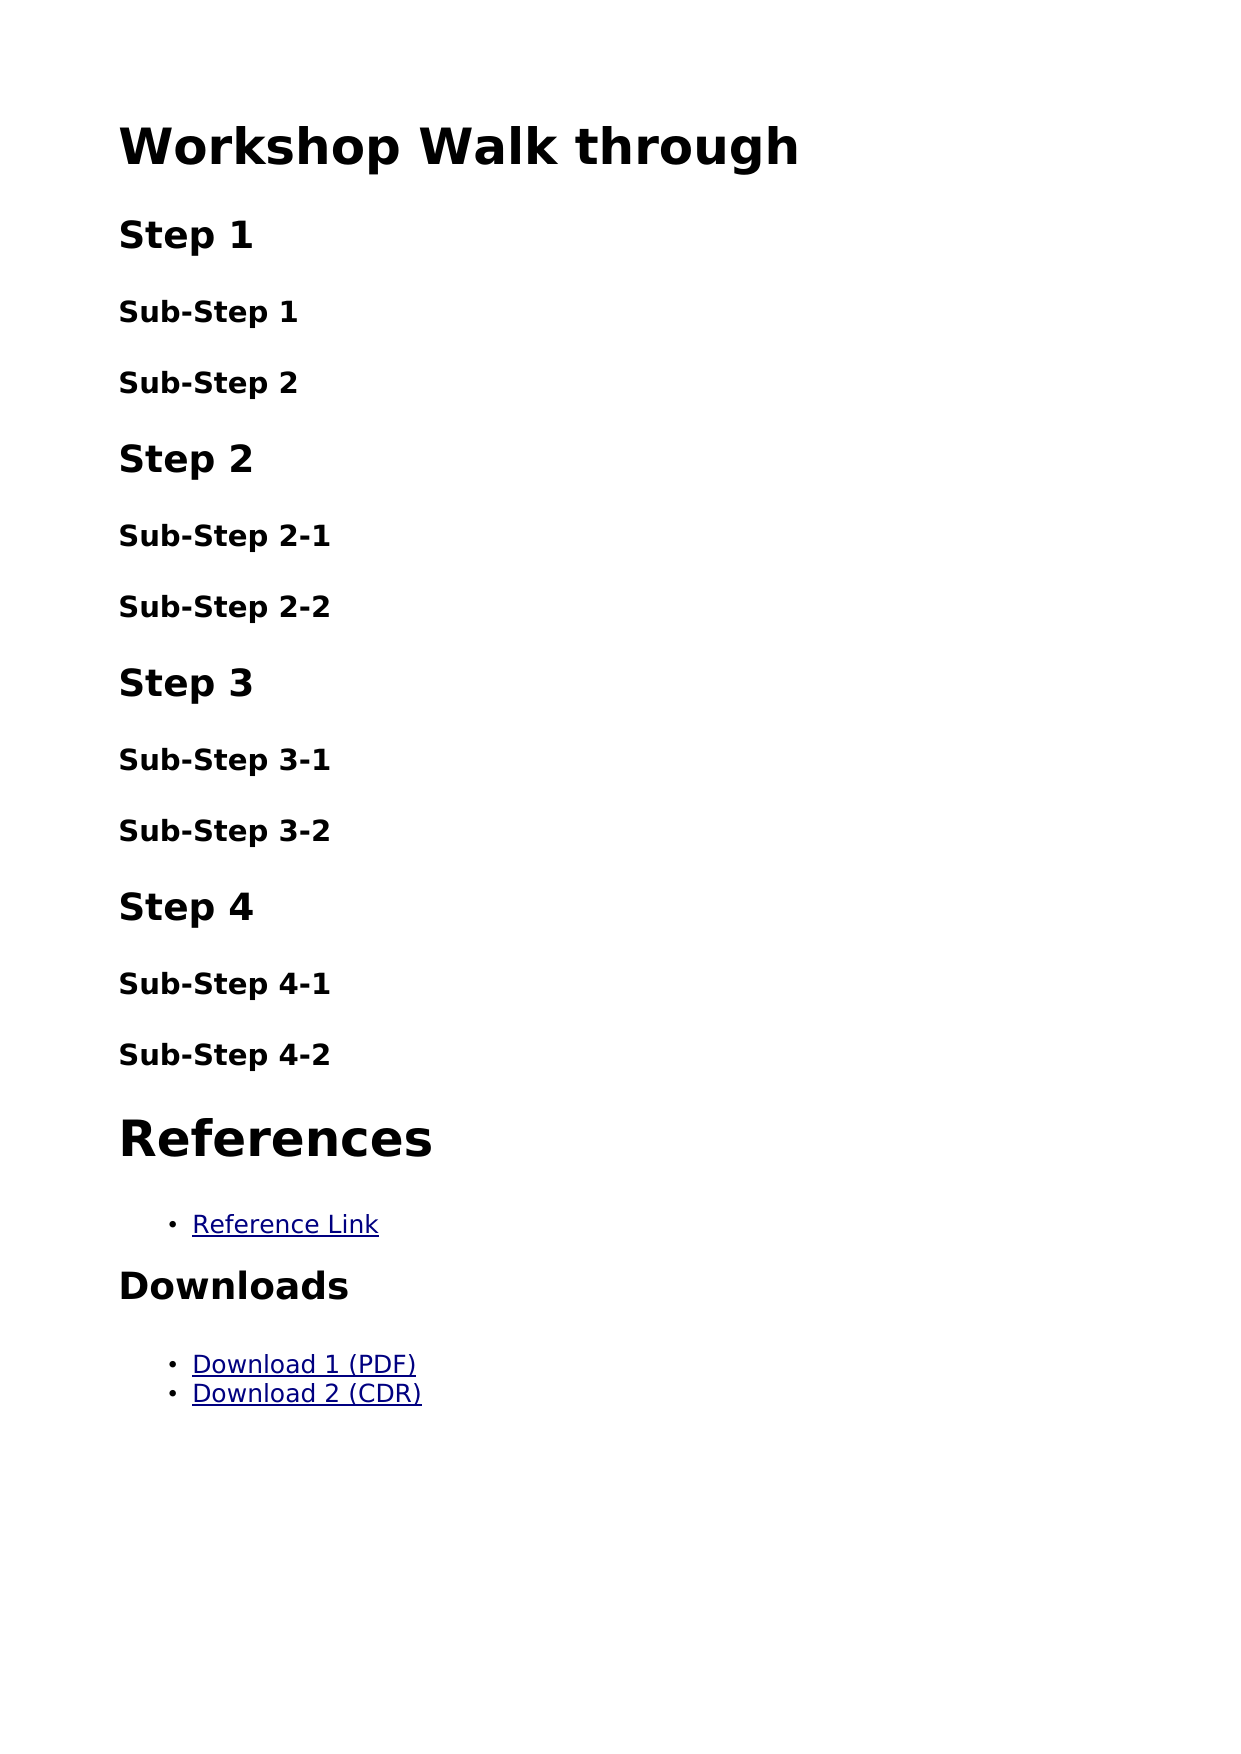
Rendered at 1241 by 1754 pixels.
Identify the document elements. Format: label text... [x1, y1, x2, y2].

subtitle Step 4 [118, 886, 1122, 930]
subtitle Sub-Step 3-1 [118, 743, 1122, 777]
subtitle Sub-Step 4-2 [118, 1039, 1122, 1073]
subtitle Step 1 [118, 214, 1122, 257]
subtitle Step 2 [118, 438, 1122, 482]
subtitle Sub-Step 2-1 [118, 519, 1122, 553]
subtitle Sub-Step 1 [118, 295, 1122, 329]
subtitle References [118, 1110, 1122, 1168]
subtitle Workshop Walk through [118, 118, 1122, 176]
list Reference Link [177, 1210, 1122, 1239]
subtitle Sub-Step 3-2 [118, 814, 1122, 848]
subtitle Step 3 [118, 662, 1122, 706]
subtitle Sub-Step 4-1 [118, 967, 1122, 1001]
subtitle Downloads [118, 1264, 1122, 1308]
list Download 2 (CDR) [177, 1379, 1122, 1408]
subtitle Sub-Step 2 [118, 366, 1122, 400]
list Download 1 (PDF) [177, 1350, 1122, 1379]
subtitle Sub-Step 2-2 [118, 591, 1122, 624]
